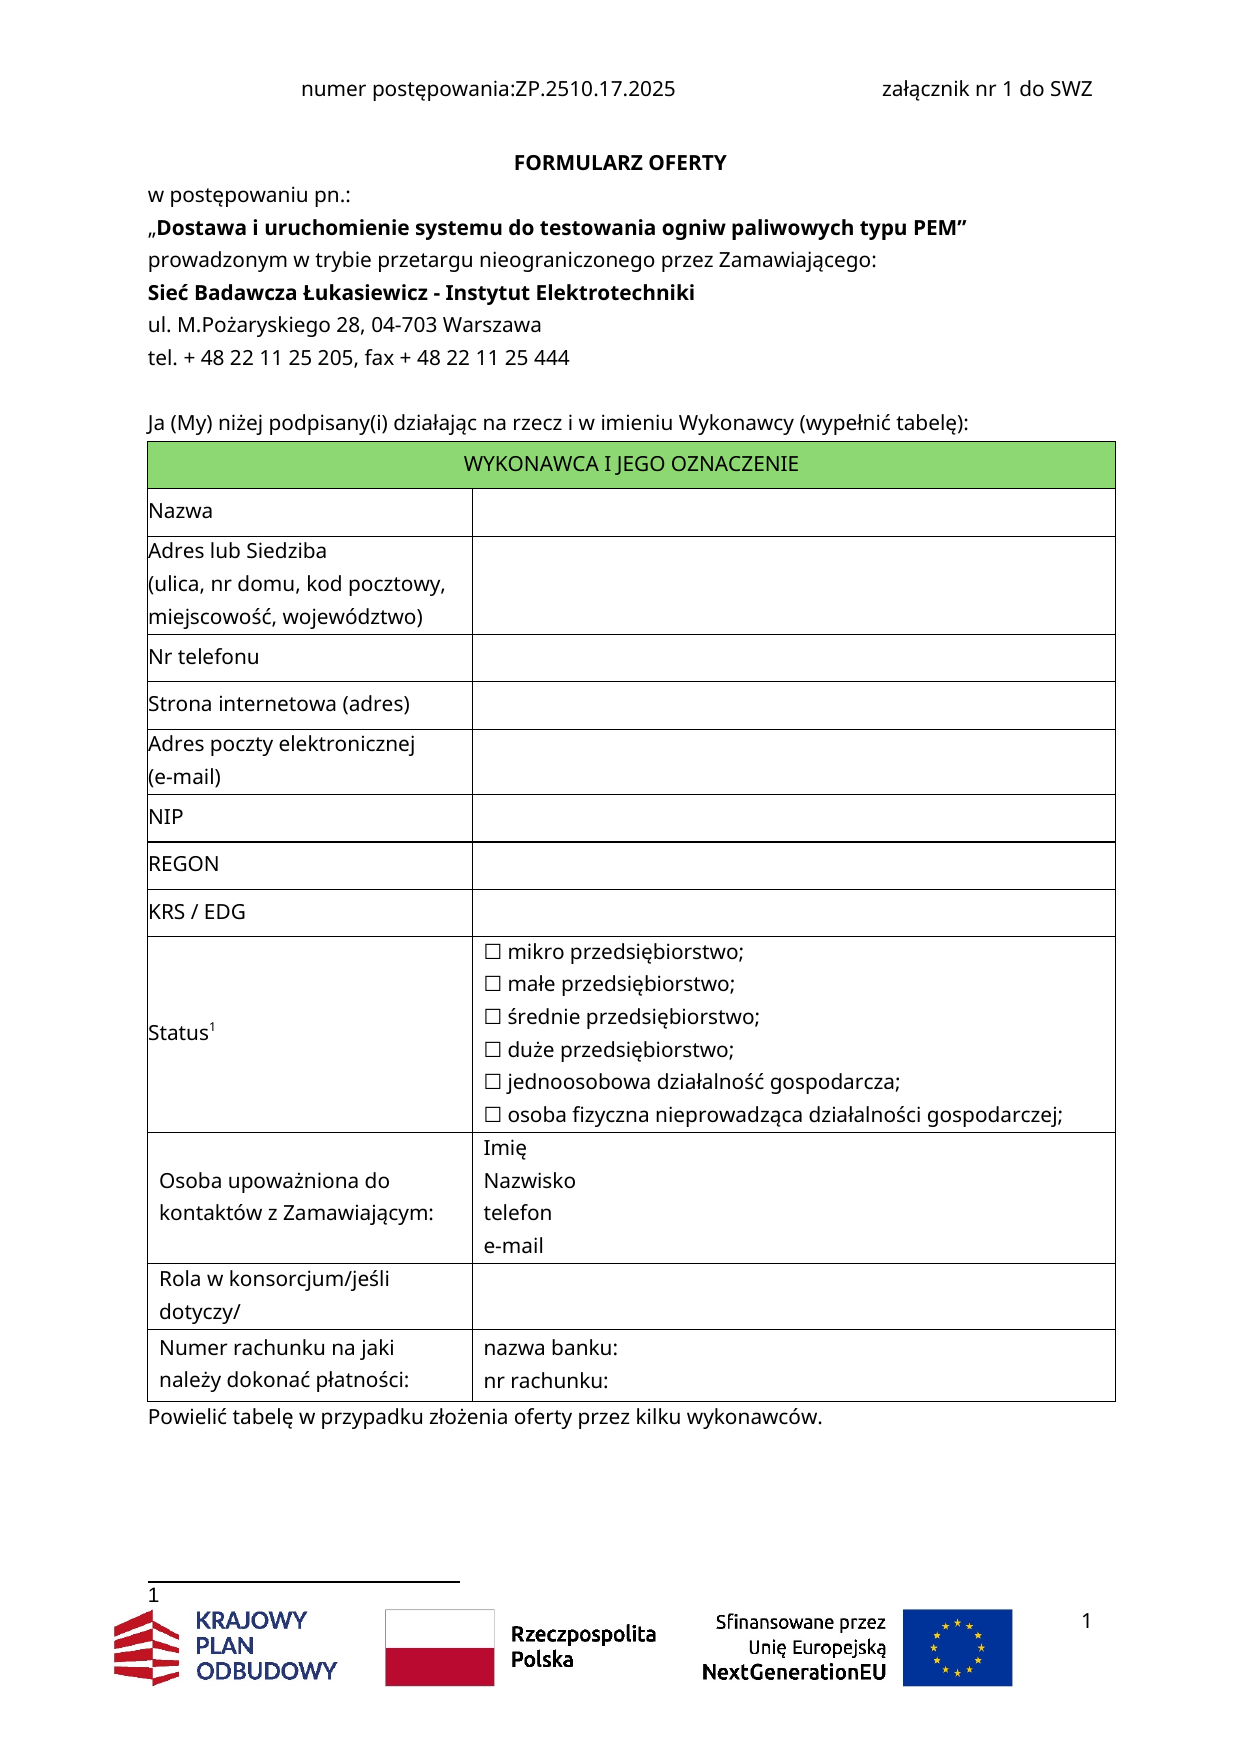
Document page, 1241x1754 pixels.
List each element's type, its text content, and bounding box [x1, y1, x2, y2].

table_cell [473, 1264, 1115, 1329]
text tel. + 48 22 11 25 205, fax + 48 22 11 25 444 [148, 343, 1093, 372]
table_header WYKONAWCA I JEGO OZNACZENIE [148, 442, 1115, 488]
table_cell [473, 730, 1115, 794]
table_cell Nazwa [148, 489, 472, 536]
text Ja (My) niżej podpisany(i) działając na rzecz i w imieniu Wykonawcy (wypełnić tabelę): [148, 408, 1093, 437]
table_cell [473, 537, 1115, 634]
table_cell Numer rachunku na jaki należy dokonać płatności: [148, 1330, 472, 1401]
table_cell [473, 489, 1115, 536]
table_cell Rola w konsorcjum/jeśli dotyczy/ [148, 1264, 472, 1329]
text „Dostawa i uruchomienie systemu do testowania ogniw paliwowych typu PEM” [148, 213, 1093, 241]
text FORMULARZ OFERTY [148, 148, 1093, 176]
table_cell Nr telefonu [148, 635, 472, 681]
table_cell ☐ mikro przedsiębiorstwo; ☐ małe przedsiębiorstwo; ☐ średnie przedsiębiorstwo; ☐ duże przedsiębiorstwo; ☐ jednoosobowa działalność gospodarcza; ☐ osoba fizyczna nieprowadząca działalności gospodarczej; [473, 937, 1115, 1132]
text w postępowaniu pn.: [148, 180, 1093, 209]
table_cell [473, 843, 1115, 889]
text ul. M.Pożaryskiego 28, 04-703 Warszawa [148, 311, 1093, 339]
table_cell Adres poczty elektronicznej (e-mail) [148, 730, 472, 794]
table_cell Imię Nazwisko telefon e-mail [473, 1133, 1115, 1263]
table_cell nazwa banku: nr rachunku: [473, 1330, 1115, 1401]
table_cell [473, 682, 1115, 728]
text Sieć Badawcza Łukasiewicz - Instytut Elektrotechniki [148, 278, 1093, 306]
text Powielić tabelę w przypadku złożenia oferty przez kilku wykonawców. [148, 1402, 1093, 1431]
table_cell [473, 795, 1115, 841]
table_cell [473, 635, 1115, 681]
table_cell [473, 890, 1115, 936]
table_cell Adres lub Siedziba (ulica, nr domu, kod pocztowy, miejscowość, województwo) [148, 537, 472, 634]
table_cell KRS / EDG [148, 890, 472, 936]
table_cell Status [148, 937, 472, 1132]
table_cell Strona internetowa (adres) [148, 682, 472, 728]
table_cell NIP [148, 795, 472, 841]
table_cell REGON [148, 843, 472, 889]
text prowadzonym w trybie przetargu nieograniczonego przez Zamawiającego: [148, 245, 1093, 274]
table_cell Osoba upoważniona do kontaktów z Zamawiającym: [148, 1133, 472, 1263]
